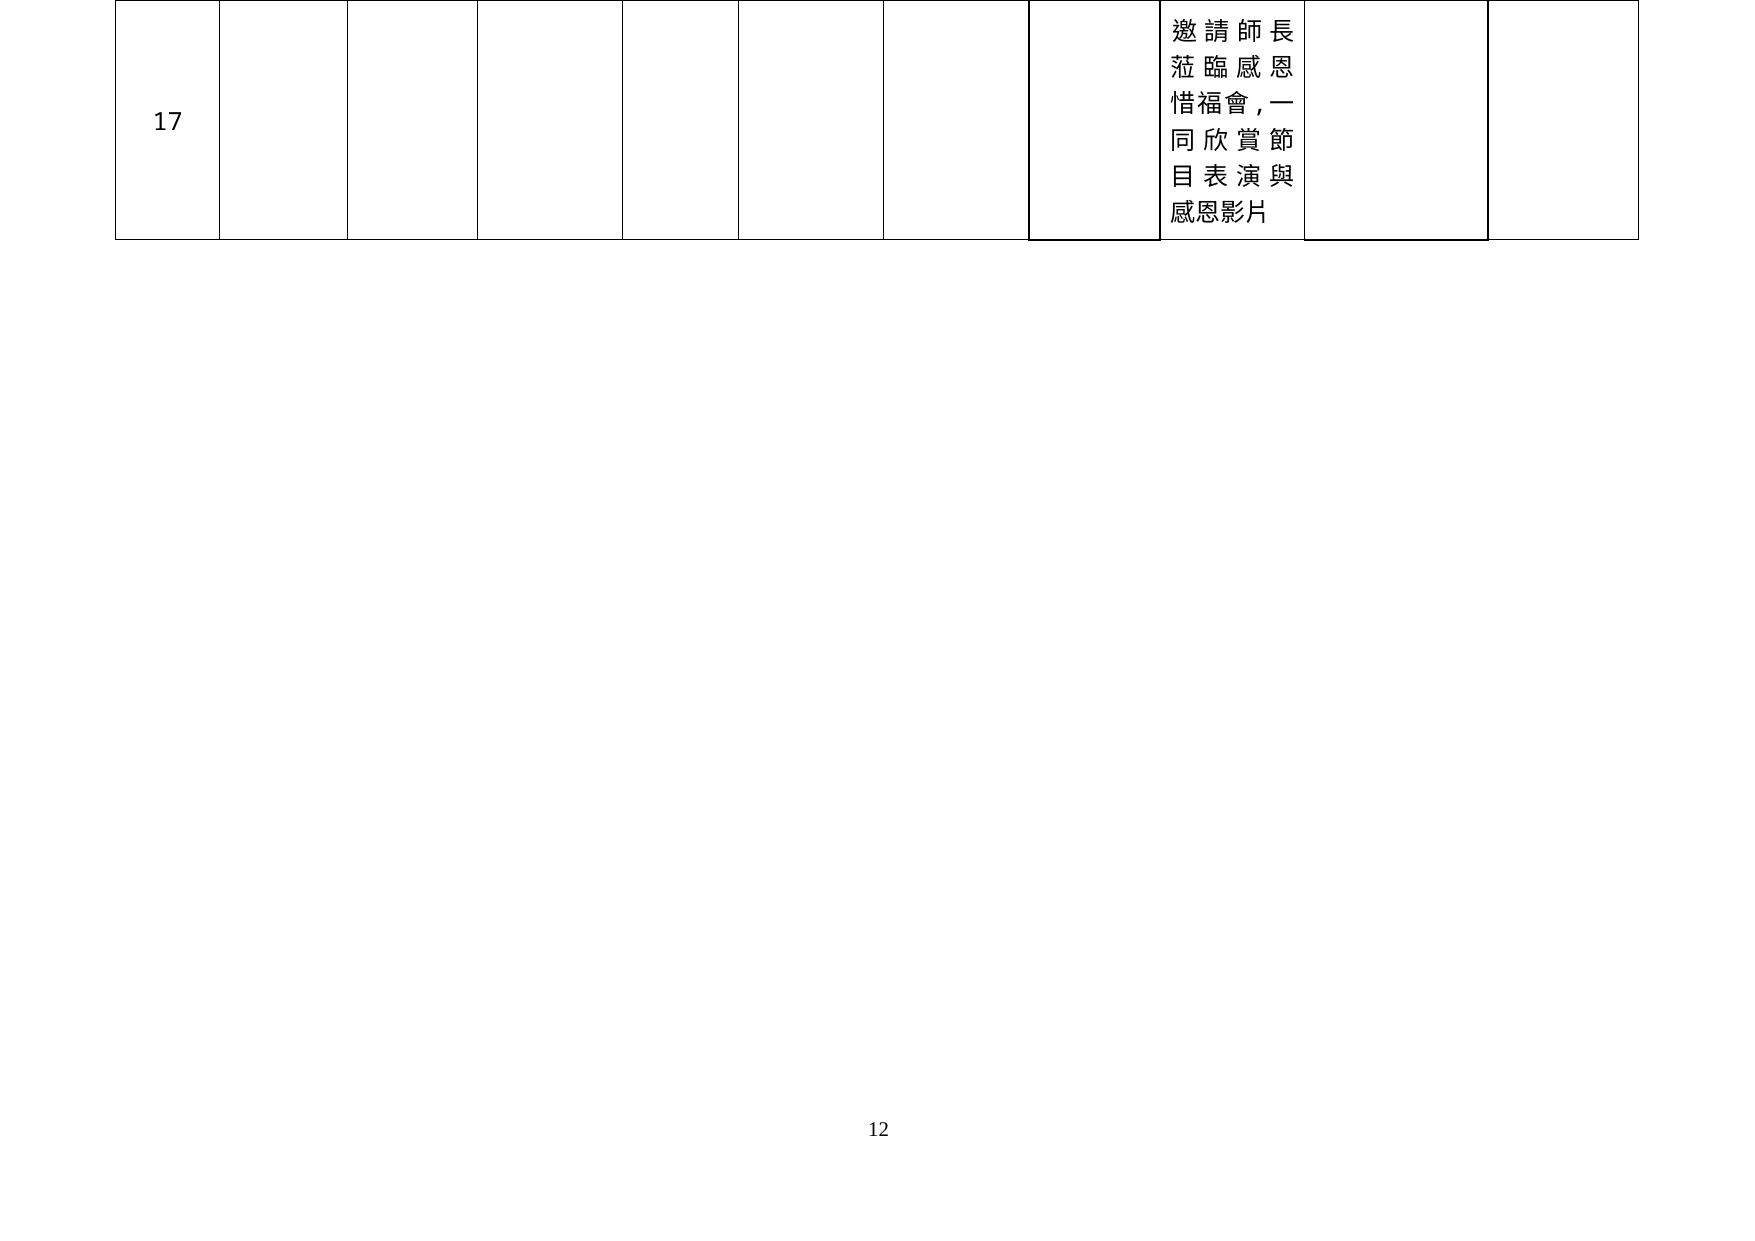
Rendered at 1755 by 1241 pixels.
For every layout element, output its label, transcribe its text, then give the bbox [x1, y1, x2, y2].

table_cell [739, 1, 883, 239]
table_cell [884, 1, 1028, 239]
table_cell [478, 1, 622, 239]
table_cell [220, 1, 347, 239]
table_cell [1030, 1, 1159, 239]
table_cell [1305, 1, 1487, 239]
table_cell [1489, 1, 1638, 239]
table_cell [623, 1, 738, 239]
table_cell 17 [116, 1, 219, 239]
table_cell [348, 1, 477, 239]
table_cell 邀請師長蒞臨感恩惜福會,一同欣賞節目表演與感恩影片 [1161, 1, 1304, 239]
